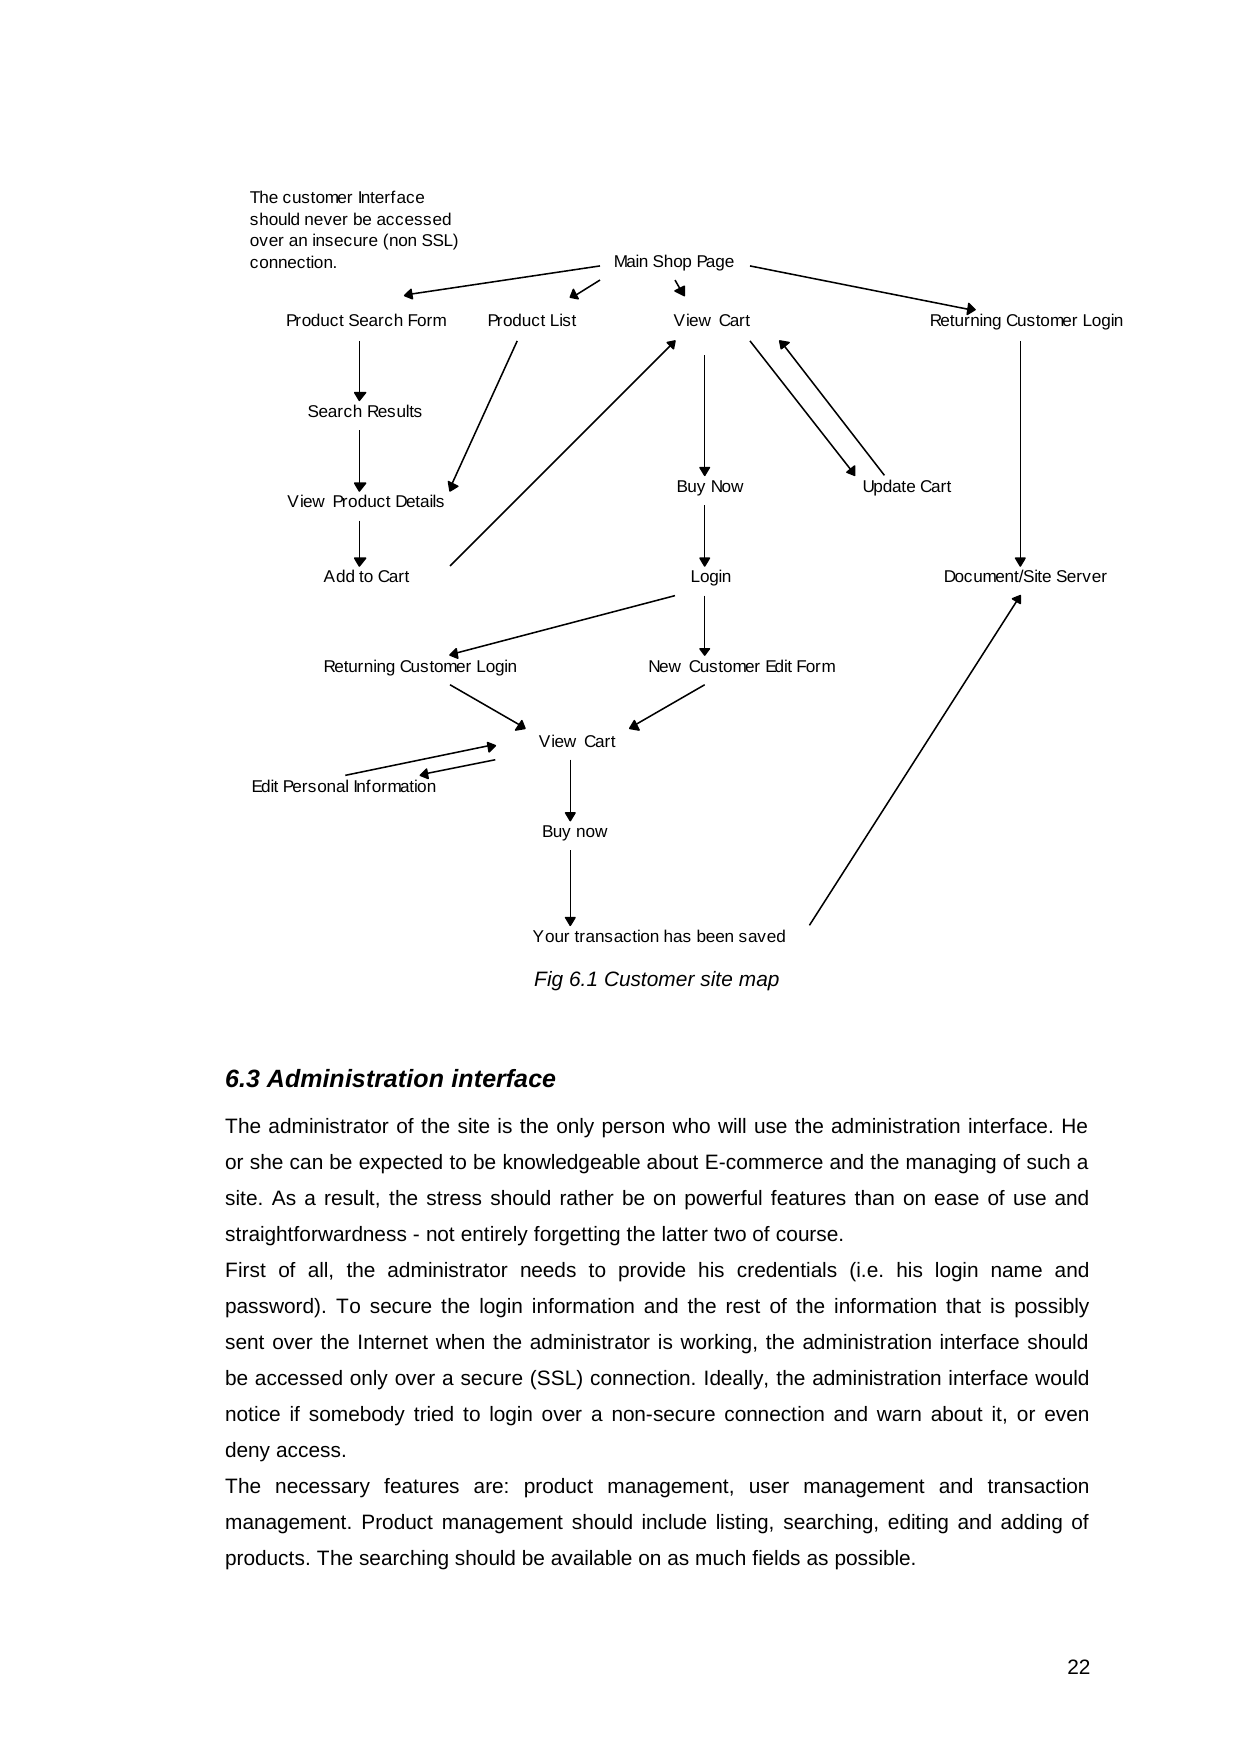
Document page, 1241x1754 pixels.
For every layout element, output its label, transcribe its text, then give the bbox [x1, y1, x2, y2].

text First of all, the administrator needs to provide his credentials (i.e. his login name and password). To secure the login information and the rest of the information that is possibly sent over the Internet when the administrator is working, the administration interface should be accessed only over a secure (SSL) connection. Ideally, the administration interface would notice if somebody tried to login over a non-secure connection and warn about it, or even deny access. [225, 1258, 1090, 1462]
text Fig 6.1 Customer site map [225, 186, 1090, 991]
text The necessary features are: product management, user management and transaction management. Product management should include listing, searching, editing and adding of products. The searching should be available on as much fields as possible. [225, 1474, 1090, 1570]
text The administrator of the site is the only person who will use the administration interface. He or she can be expected to be knowledgeable about E-commerce and the managing of such a site. As a result, the stress should rather be on powerful features than on ease of use and straightforwardness - not entirely forgetting the latter two of course. [225, 1114, 1090, 1246]
subtitle 6.3 Administration interface [225, 1064, 1090, 1093]
